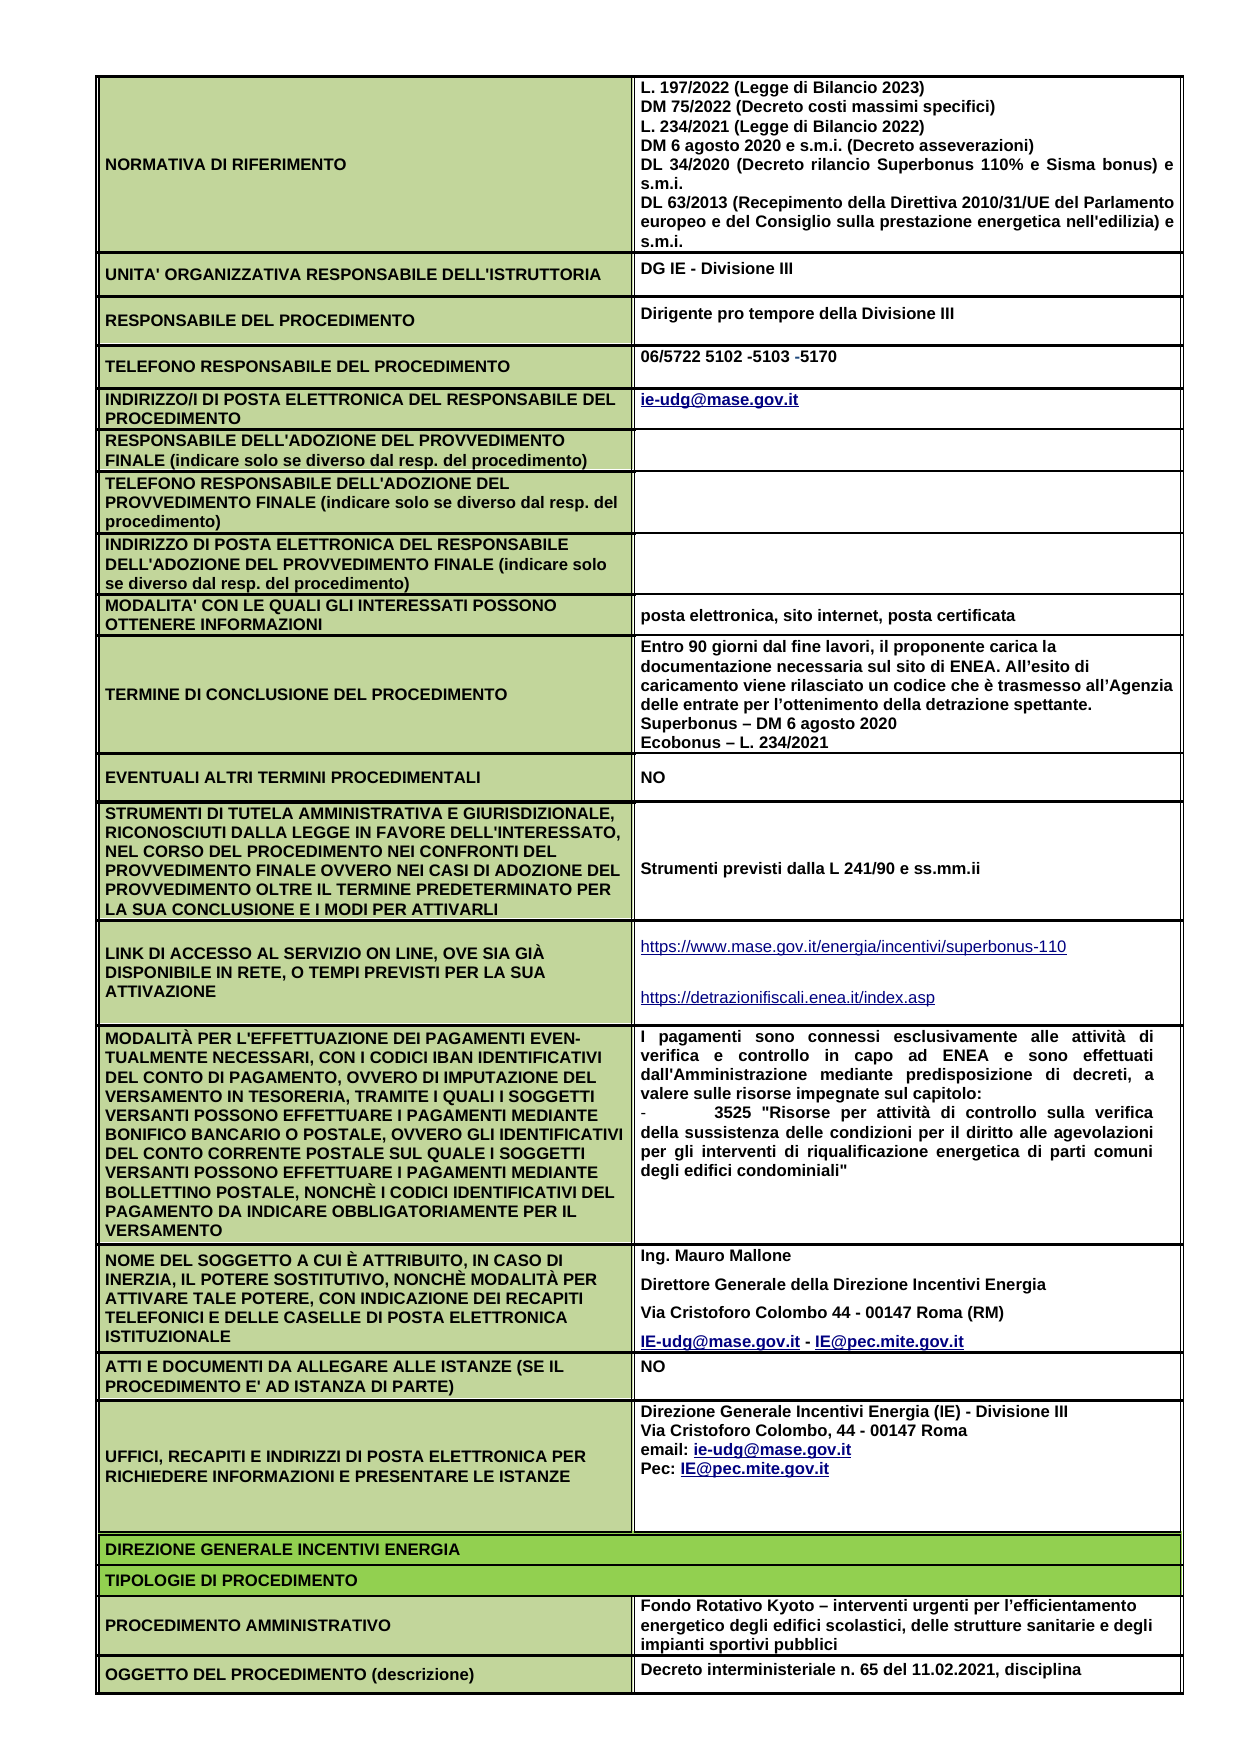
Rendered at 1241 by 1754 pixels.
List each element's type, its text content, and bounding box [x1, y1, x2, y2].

table_cell ie-udg@mase.gov.it [635, 390, 1180, 428]
table_cell [90, 593, 95, 634]
table_cell Dirigente pro tempore della Divisione III [635, 298, 1180, 343]
table_cell STRUMENTI DI TUTELA AMMINISTRATIVA E GIURISDIZIONALE, RICONOSCIUTI DALLA LEGGE IN FAVORE DELL'INTERESSATO, NEL CORSO DEL PROCEDIMENTO NEI CONFRONTI DEL PROVVEDIMENTO FINALE OVVERO NEI CASI DI ADOZIONE DEL PROVVEDIMENTO OLTRE IL TERMINE PREDETERMINATO PER LA SUA CONCLUSIONE E I MODI PER ATTIVARLI [100, 804, 631, 918]
table_cell RESPONSABILE DELL'ADOZIONE DEL PROVVEDIMENTO FINALE (indicare solo se diverso dal resp. del procedimento) [100, 431, 631, 469]
table_cell NO [635, 1354, 1180, 1398]
table_cell [90, 919, 95, 1023]
table_cell [90, 75, 95, 251]
table_cell MODALITA' CON LE QUALI GLI INTERESSATI POSSONO OTTENERE INFORMAZIONI [100, 596, 631, 634]
table_cell EVENTUALI ALTRI TERMINI PROCEDIMENTALI [100, 755, 631, 800]
table_cell https://www.mase.gov.it/energia/incentivi/superbonus-110 https://detrazionifiscali.enea.it/index.asp [635, 922, 1180, 1023]
table_cell [90, 251, 95, 295]
table_cell PROCEDIMENTO AMMINISTRATIVO [100, 1597, 631, 1654]
table_cell [90, 1399, 95, 1531]
table_cell [90, 1351, 95, 1398]
table_cell [90, 428, 95, 469]
table_cell [90, 1024, 95, 1242]
table_cell [90, 1595, 95, 1654]
table_cell [90, 752, 95, 800]
table_cell DIREZIONE GENERALE INCENTIVI ENERGIA [100, 1536, 1180, 1564]
table_cell INDIRIZZO DI POSTA ELETTRONICA DEL RESPONSABILE DELL'ADOZIONE DEL PROVVEDIMENTO FINALE (indicare solo se diverso dal resp. del procedimento) [100, 535, 631, 593]
table_cell RESPONSABILE DEL PROCEDIMENTO [100, 298, 631, 343]
table_cell ATTI E DOCUMENTI DA ALLEGARE ALLE ISTANZE (SE IL PROCEDIMENTO E' AD ISTANZA DI PARTE) [100, 1354, 631, 1398]
table_cell TELEFONO RESPONSABILE DELL'ADOZIONE DEL PROVVEDIMENTO FINALE (indicare solo se diverso dal resp. del procedimento) [100, 473, 631, 532]
table_cell NORMATIVA DI RIFERIMENTO [100, 78, 631, 251]
table_cell UFFICI, RECAPITI E INDIRIZZI DI POSTA ELETTRONICA PER RICHIEDERE INFORMAZIONI E PRESENTARE LE ISTANZE [100, 1402, 631, 1531]
table_cell [90, 470, 95, 532]
table_cell [90, 295, 95, 343]
table_cell LINK DI ACCESSO AL SERVIZIO ON LINE, OVE SIA GIÀ DISPONIBILE IN RETE, O TEMPI PREVISTI PER LA SUA ATTIVAZIONE [100, 922, 631, 1023]
table_cell [635, 430, 1180, 469]
table_cell [90, 1564, 95, 1595]
table_cell [90, 532, 95, 593]
table_cell NO [635, 754, 1180, 800]
table_cell I pagamenti sono connessi esclusivamente alle attività di verifica e controllo in capo ad ENEA e sono effettuati dall'Amministrazione mediante predisposizione di decreti, a valere sulle risorse impegnate sul capitolo: 3525 "Risorse per attività di controllo sulla verifica della sussistenza delle condizioni per il diritto alle agevolazioni per gli interventi di riqualificazione energetica di parti comuni degli edifici condominiali" [635, 1027, 1180, 1242]
table_cell Entro 90 giorni dal fine lavori, il proponente carica la documentazione necessaria sul sito di ENEA. All’esito di caricamento viene rilasciato un codice che è trasmesso all’Agenzia delle entrate per l’ottenimento della detrazione spettante. Superbonus – DM 6 agosto 2020 Ecobonus – L. 234/2021 [635, 636, 1180, 752]
table_cell [90, 1531, 95, 1564]
table_cell [635, 534, 1180, 593]
table_cell Direzione Generale Incentivi Energia (IE) - Divisione III Via Cristoforo Colombo, 44 - 00147 Roma email: ie-udg@mase.gov.it Pec: IE@pec.mite.gov.it [635, 1402, 1180, 1531]
table_cell [83, 75, 95, 1695]
table_cell L. 197/2022 (Legge di Bilancio 2023) DM 75/2022 (Decreto costi massimi specifici) L. 234/2021 (Legge di Bilancio 2022) DM 6 agosto 2020 e s.m.i. (Decreto asseverazioni) DL 34/2020 (Decreto rilancio Superbonus 110% e Sisma bonus) e s.m.i. DL 63/2013 (Recepimento della Direttiva 2010/31/UE del Parlamento europeo e del Consiglio sulla prestazione energetica nell'edilizia) e s.m.i. [635, 78, 1180, 251]
table_cell [90, 1243, 95, 1351]
table_cell INDIRIZZO/I DI POSTA ELETTRONICA DEL RESPONSABILE DEL PROCEDIMENTO [100, 390, 631, 428]
table_cell TERMINE DI CONCLUSIONE DEL PROCEDIMENTO [100, 637, 631, 752]
table_cell MODALITÀ PER L'EFFETTUAZIONE DEI PAGAMENTI EVEN-TUALMENTE NECESSARI, CON I CODICI IBAN IDENTIFICATIVI DEL CONTO DI PAGAMENTO, OVVERO DI IMPUTAZIONE DEL VERSAMENTO IN TESORERIA, TRAMITE I QUALI I SOGGETTI VERSANTI POSSONO EFFETTUARE I PAGAMENTI MEDIANTE BONIFICO BANCARIO O POSTALE, OVVERO GLI IDENTIFICATIVI DEL CONTO CORRENTE POSTALE SUL QUALE I SOGGETTI VERSANTI POSSONO EFFETTUARE I PAGAMENTI MEDIANTE BOLLETTINO POSTALE, NONCHÈ I CODICI IDENTIFICATIVI DEL PAGAMENTO DA INDICARE OBBLIGATORIAMENTE PER IL VERSAMENTO [100, 1027, 631, 1242]
table_cell [635, 472, 1180, 532]
table_cell posta elettronica, sito internet, posta certificata [635, 595, 1180, 634]
table_cell [1184, 75, 1240, 1695]
table_cell Ing. Mauro Mallone Direttore Generale della Direzione Incentivi Energia Via Cristoforo Colombo 44 - 00147 Roma (RM) IE-udg@mase.gov.it - IE@pec.mite.gov.it [635, 1246, 1180, 1351]
table_cell TIPOLOGIE DI PROCEDIMENTO [100, 1566, 1180, 1595]
table_cell [90, 800, 95, 918]
table_cell [90, 1654, 95, 1692]
table_cell [90, 634, 95, 752]
table_cell UNITA' ORGANIZZATIVA RESPONSABILE DELL'ISTRUTTORIA [100, 254, 631, 295]
table_cell Decreto interministeriale n. 65 del 11.02.2021, disciplina [635, 1657, 1180, 1692]
table_cell [90, 344, 95, 387]
table_cell DG IE - Divisione III [635, 254, 1180, 295]
table_cell [90, 387, 95, 428]
table_cell NOME DEL SOGGETTO A CUI È ATTRIBUITO, IN CASO DI INERZIA, IL POTERE SOSTITUTIVO, NONCHÈ MODALITÀ PER ATTIVARE TALE POTERE, CON INDICAZIONE DEI RECAPITI TELEFONICI E DELLE CASELLE DI POSTA ELETTRONICA ISTITUZIONALE [100, 1246, 631, 1351]
table_cell TELEFONO RESPONSABILE DEL PROCEDIMENTO [100, 347, 631, 387]
table_cell Strumenti previsti dalla L 241/90 e ss.mm.ii [635, 803, 1180, 918]
table_cell Fondo Rotativo Kyoto – interventi urgenti per l’efficientamento energetico degli edifici scolastici, delle strutture sanitarie e degli impianti sportivi pubblici [635, 1597, 1180, 1654]
table_cell OGGETTO DEL PROCEDIMENTO (descrizione) [100, 1657, 631, 1692]
table_cell 06/5722 5102 -5103 -5170 [635, 347, 1180, 387]
